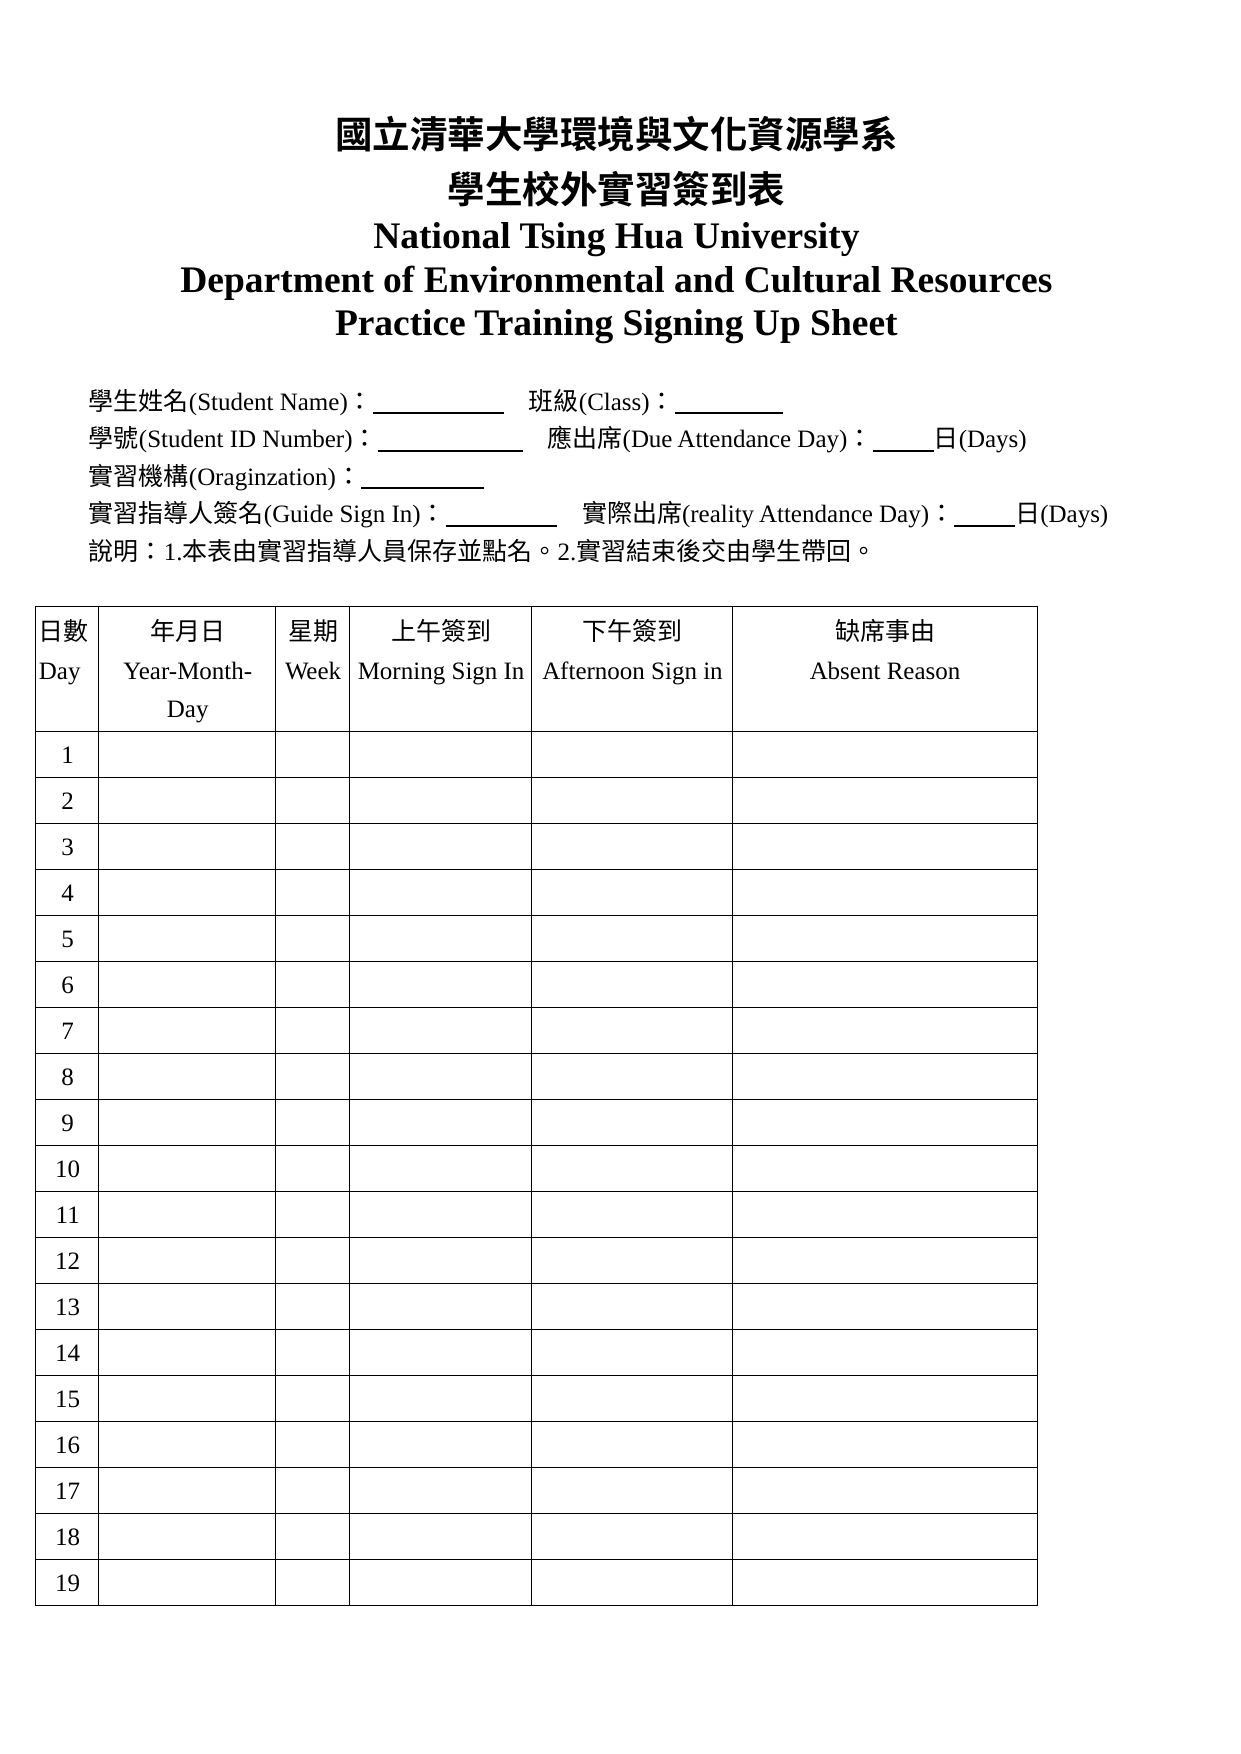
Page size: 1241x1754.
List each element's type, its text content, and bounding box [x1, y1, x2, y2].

table_cell [350, 1008, 531, 1053]
table_cell [99, 1376, 275, 1421]
table_cell 14 [36, 1330, 98, 1375]
text 學生姓名(Student Name)： 班級(Class)： [89, 381, 1144, 418]
table_cell [532, 962, 732, 1007]
table_cell [99, 1054, 275, 1099]
table_cell [99, 1514, 275, 1559]
table_cell [276, 824, 349, 869]
table_cell [733, 824, 1037, 869]
table_cell [99, 1146, 275, 1191]
table_cell [733, 1422, 1037, 1467]
table_cell [276, 870, 349, 915]
table_cell [276, 1008, 349, 1053]
table_cell [276, 916, 349, 961]
table_cell [99, 1100, 275, 1145]
table_cell [733, 1284, 1037, 1329]
table_cell [276, 1422, 349, 1467]
table_cell [350, 1422, 531, 1467]
table_cell [99, 1192, 275, 1237]
table_cell [733, 1376, 1037, 1421]
table_cell [99, 1238, 275, 1283]
table_cell [532, 778, 732, 823]
table_cell 12 [36, 1238, 98, 1283]
text National Tsing Hua University [89, 214, 1144, 257]
table_cell [350, 1468, 531, 1513]
table_header 下午簽到 Afternoon Sign in [532, 607, 732, 731]
table_cell [99, 1284, 275, 1329]
table_cell [350, 870, 531, 915]
table_cell [350, 1514, 531, 1559]
table_cell [733, 1008, 1037, 1053]
table_cell 1 [36, 732, 98, 777]
table_cell [276, 1100, 349, 1145]
table_cell [532, 1468, 732, 1513]
table_cell [733, 732, 1037, 777]
table_cell [532, 1514, 732, 1559]
table_header 年月日 Year-Month-Day [99, 607, 275, 731]
table_cell [276, 1468, 349, 1513]
table_header 星期 Week [276, 607, 349, 731]
table_cell [532, 916, 732, 961]
table_cell [532, 1330, 732, 1375]
table_cell [276, 778, 349, 823]
table_cell 15 [36, 1376, 98, 1421]
table_cell [276, 1560, 349, 1605]
table_cell [350, 962, 531, 1007]
table_cell 6 [36, 962, 98, 1007]
table_cell [276, 1054, 349, 1099]
table_header 日數 Day [36, 607, 98, 731]
table_cell [733, 1146, 1037, 1191]
text 國立清華大學環境與文化資源學系 [89, 105, 1144, 159]
table_cell [276, 732, 349, 777]
table_cell [350, 1054, 531, 1099]
table_cell [99, 732, 275, 777]
text 實習指導人簽名(Guide Sign In)： 實際出席(reality Attendance Day)： 日(Days) [89, 493, 1144, 531]
table_cell 2 [36, 778, 98, 823]
table_cell [99, 1008, 275, 1053]
table_cell [276, 1284, 349, 1329]
table_cell [532, 870, 732, 915]
text Practice Training Signing Up Sheet [89, 300, 1144, 343]
table_cell [99, 1468, 275, 1513]
table_cell [532, 1560, 732, 1605]
table_cell 8 [36, 1054, 98, 1099]
table_cell [532, 1192, 732, 1237]
table_cell [99, 962, 275, 1007]
table_cell 9 [36, 1100, 98, 1145]
table_cell 7 [36, 1008, 98, 1053]
table_cell [276, 962, 349, 1007]
text 學號(Student ID Number)： 應出席(Due Attendance Day)： 日(Days) [89, 418, 1144, 456]
table_cell [733, 1330, 1037, 1375]
table_cell [532, 1146, 732, 1191]
table_cell [350, 732, 531, 777]
table_cell [99, 824, 275, 869]
table_cell [532, 1008, 732, 1053]
text Department of Environmental and Cultural Resources [89, 257, 1144, 300]
table_cell [276, 1514, 349, 1559]
table_cell [350, 1284, 531, 1329]
table_cell [733, 1560, 1037, 1605]
table_cell [276, 1192, 349, 1237]
table_cell [532, 732, 732, 777]
table_cell [733, 1054, 1037, 1099]
table_cell [532, 1054, 732, 1099]
table_cell [733, 962, 1037, 1007]
table_cell [532, 1238, 732, 1283]
table_cell [350, 1238, 531, 1283]
table_cell 13 [36, 1284, 98, 1329]
table_cell 10 [36, 1146, 98, 1191]
table_cell [350, 1192, 531, 1237]
table_cell 4 [36, 870, 98, 915]
table_cell [733, 1238, 1037, 1283]
table_cell [99, 778, 275, 823]
table_cell [276, 1146, 349, 1191]
table_cell [733, 870, 1037, 915]
table_cell [350, 916, 531, 961]
table_cell [99, 870, 275, 915]
text 實習機構(Oraginzation)： [89, 456, 1144, 493]
table_cell [733, 1100, 1037, 1145]
table_cell [532, 1100, 732, 1145]
table_cell [276, 1376, 349, 1421]
table_cell [350, 1376, 531, 1421]
table_cell [99, 1560, 275, 1605]
table_cell [276, 1330, 349, 1375]
table_cell 18 [36, 1514, 98, 1559]
table_cell [532, 1422, 732, 1467]
table_cell [276, 1238, 349, 1283]
table_cell [733, 916, 1037, 961]
table_cell [733, 778, 1037, 823]
text 學生校外實習簽到表 [89, 159, 1144, 214]
table_cell 3 [36, 824, 98, 869]
table_cell [733, 1514, 1037, 1559]
table_cell [99, 916, 275, 961]
table_cell [350, 1100, 531, 1145]
text 說明：1.本表由實習指導人員保存並點名。2.實習結束後交由學生帶回。 [89, 531, 1144, 568]
table_cell [733, 1468, 1037, 1513]
table_cell [99, 1422, 275, 1467]
table_cell [99, 1330, 275, 1375]
table_cell [532, 824, 732, 869]
table_header 缺席事由 Absent Reason [733, 607, 1037, 731]
table_cell [350, 1330, 531, 1375]
table_cell [350, 824, 531, 869]
table_cell 16 [36, 1422, 98, 1467]
table_cell [350, 1146, 531, 1191]
table_cell 5 [36, 916, 98, 961]
table_cell [350, 778, 531, 823]
table_cell 11 [36, 1192, 98, 1237]
table_cell [532, 1284, 732, 1329]
table_cell [532, 1376, 732, 1421]
table_cell 19 [36, 1560, 98, 1605]
table_cell 17 [36, 1468, 98, 1513]
table_header 上午簽到 Morning Sign In [350, 607, 531, 731]
table_cell [350, 1560, 531, 1605]
table_cell [733, 1192, 1037, 1237]
